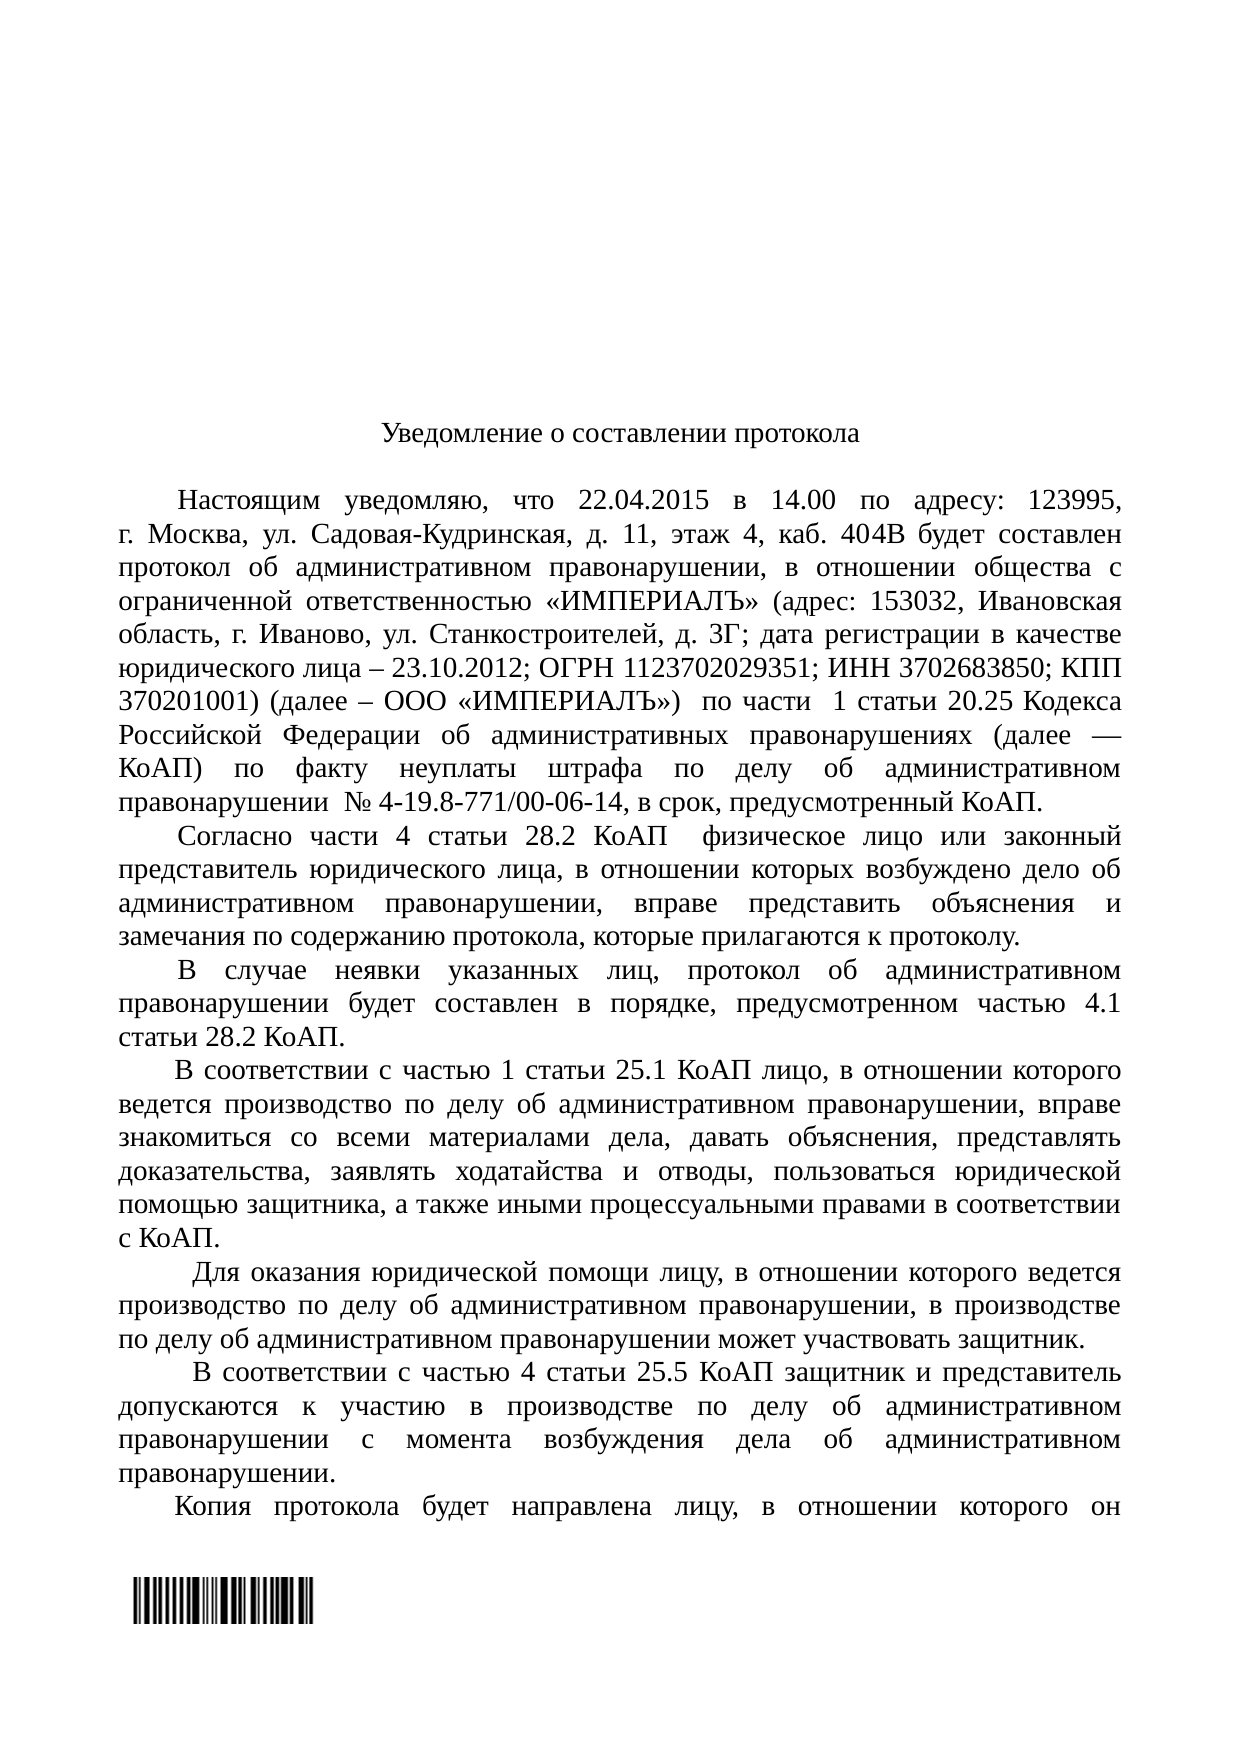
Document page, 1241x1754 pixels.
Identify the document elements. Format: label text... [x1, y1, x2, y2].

text В случае неявки указанных лиц, протокол об административном правонарушении будет составлен в порядке, предусмотренном частью 4.1 статьи 28.2 КоАП. [118, 952, 1122, 1052]
text В соответствии с частью 4 статьи 25.5 КоАП защитник и представитель допускаются к участию в производстве по делу об административном правонарушении с момента возбуждения дела об административном правонарушении. [118, 1354, 1122, 1488]
picture [118, 1577, 331, 1624]
text Настоящим уведомляю, что 22.04.2015 в 14.00 по адресу: 123995, г. Москва, ул. Садовая-Кудринская, д. 11, этаж 4, каб. 404В будет составлен протокол об административном правонарушении, в отношении общества с ограниченной ответственностью «ИМПЕРИАЛЪ» (адрес: 153032, Ивановская область, г. Иваново, ул. Станкостроителей, д. 3Г; дата регистрации в качестве юридического лица – 23.10.2012; ОГРН 1123702029351; ИНН 3702683850; КПП 370201001) (далее – ООО «ИМПЕРИАЛЪ») по части 1 статьи 20.25 Кодекса Российской Федерации об административных правонарушениях (далее — КоАП) по факту неуплаты штрафа по делу об административном правонарушении № 4-19.8-771/00-06-14, в срок, предусмотренный КоАП. [118, 482, 1122, 818]
text Для оказания юридической помощи лицу, в отношении которого ведется производство по делу об административном правонарушении, в производстве по делу об административном правонарушении может участвовать защитник. [118, 1254, 1122, 1354]
text Копия протокола будет направлена лицу, в отношении которого он [118, 1488, 1122, 1522]
text Уведомление о составлении протокола [118, 415, 1122, 449]
text Согласно части 4 статьи 28.2 КоАП физическое лицо или законный представитель юридического лица, в отношении которых возбуждено дело об административном правонарушении, вправе представить объяснения и замечания по содержанию протокола, которые прилагаются к протоколу. [118, 818, 1122, 952]
text В соответствии с частью 1 статьи 25.1 КоАП лицо, в отношении которого ведется производство по делу об административном правонарушении, вправе знакомиться со всеми материалами дела, давать объяснения, представлять доказательства, заявлять ходатайства и отводы, пользоваться юридической помощью защитника, а также иными процессуальными правами в соответствии с КоАП. [118, 1052, 1122, 1254]
